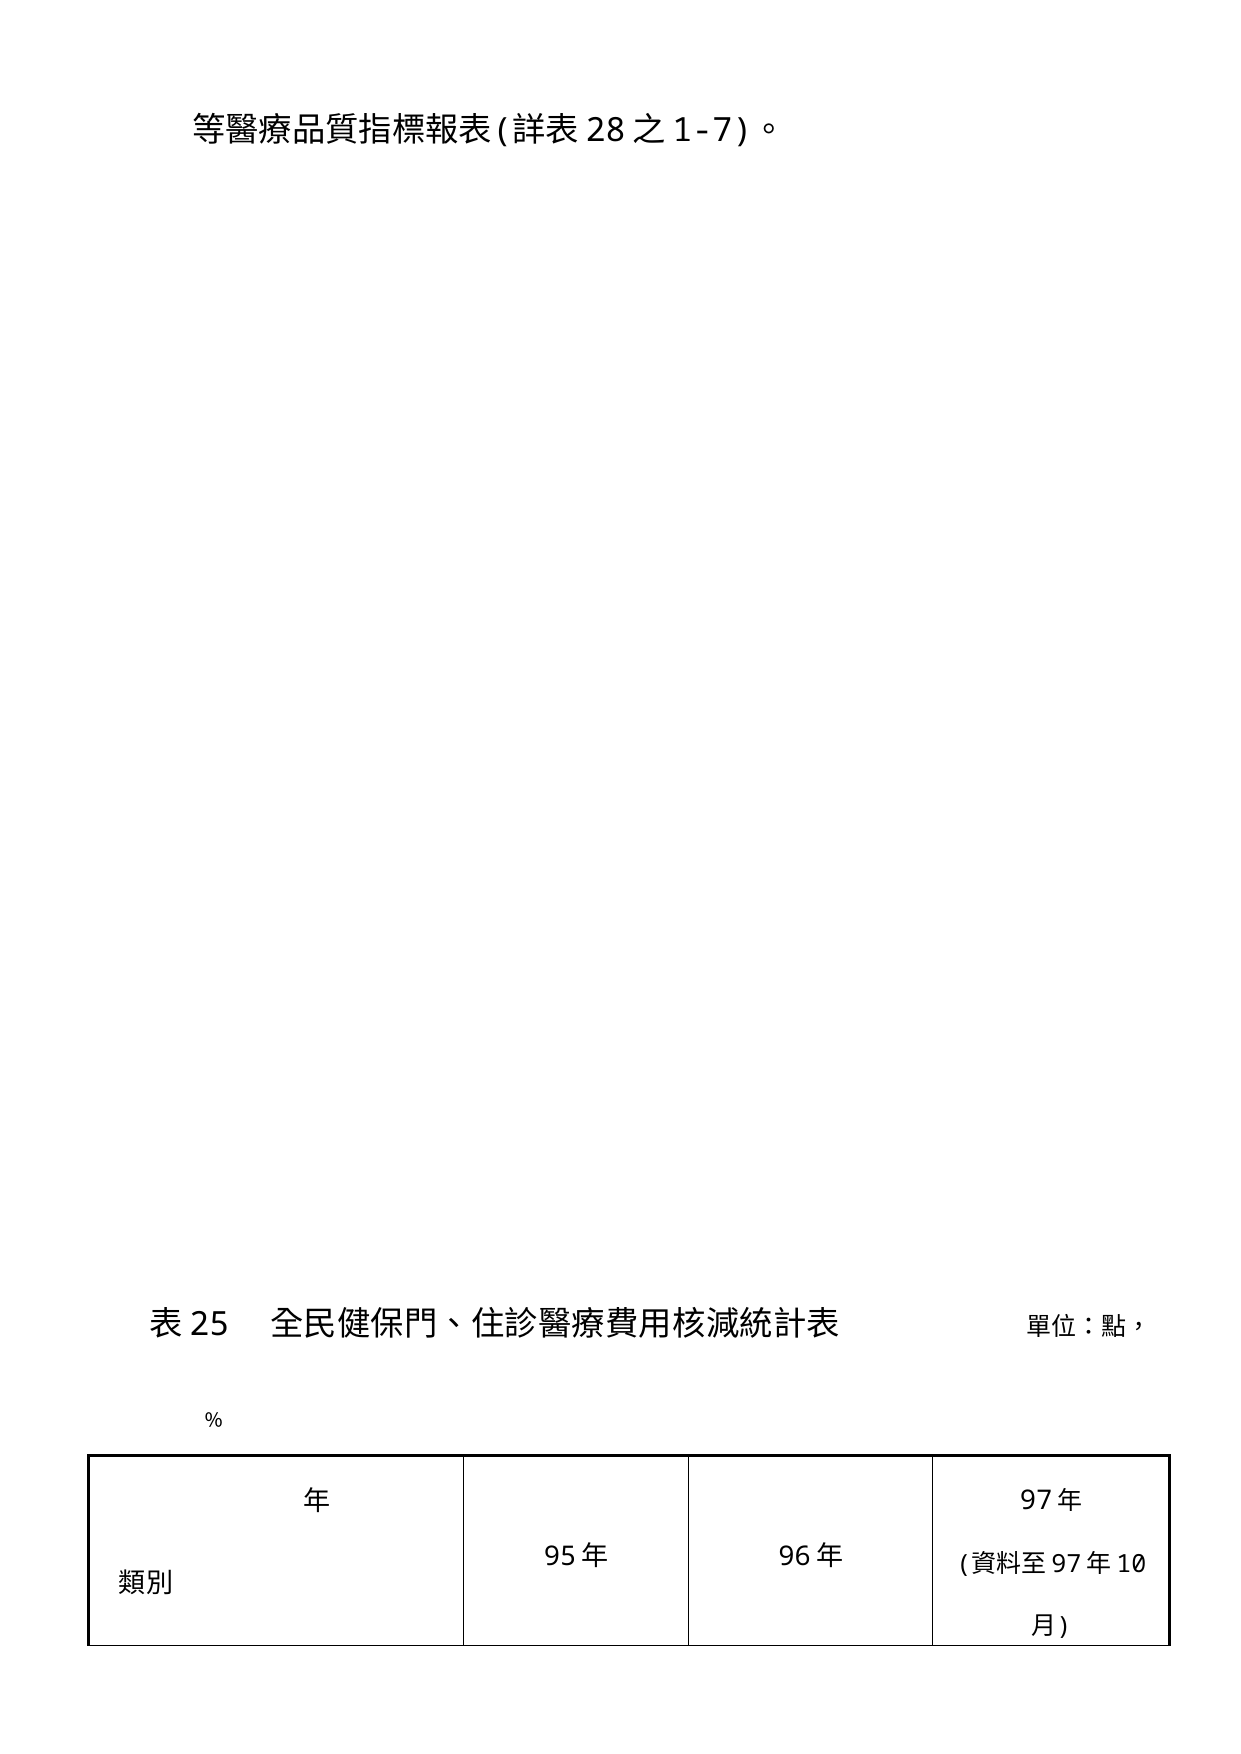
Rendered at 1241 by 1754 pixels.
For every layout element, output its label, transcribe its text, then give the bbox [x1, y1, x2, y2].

table_header 95年 [464, 1457, 688, 1645]
table_header 96年 [689, 1457, 932, 1645]
text 表25 全民健保門、住診醫療費用核減統計表 單位：點，﹪ [68, 1280, 1152, 1436]
text 等醫療品質指標報表(詳表28之1-7)。 [133, 85, 1152, 148]
table_header 年 類別 [90, 1457, 463, 1645]
table_header 97年 (資料至97年10月) [933, 1457, 1168, 1645]
